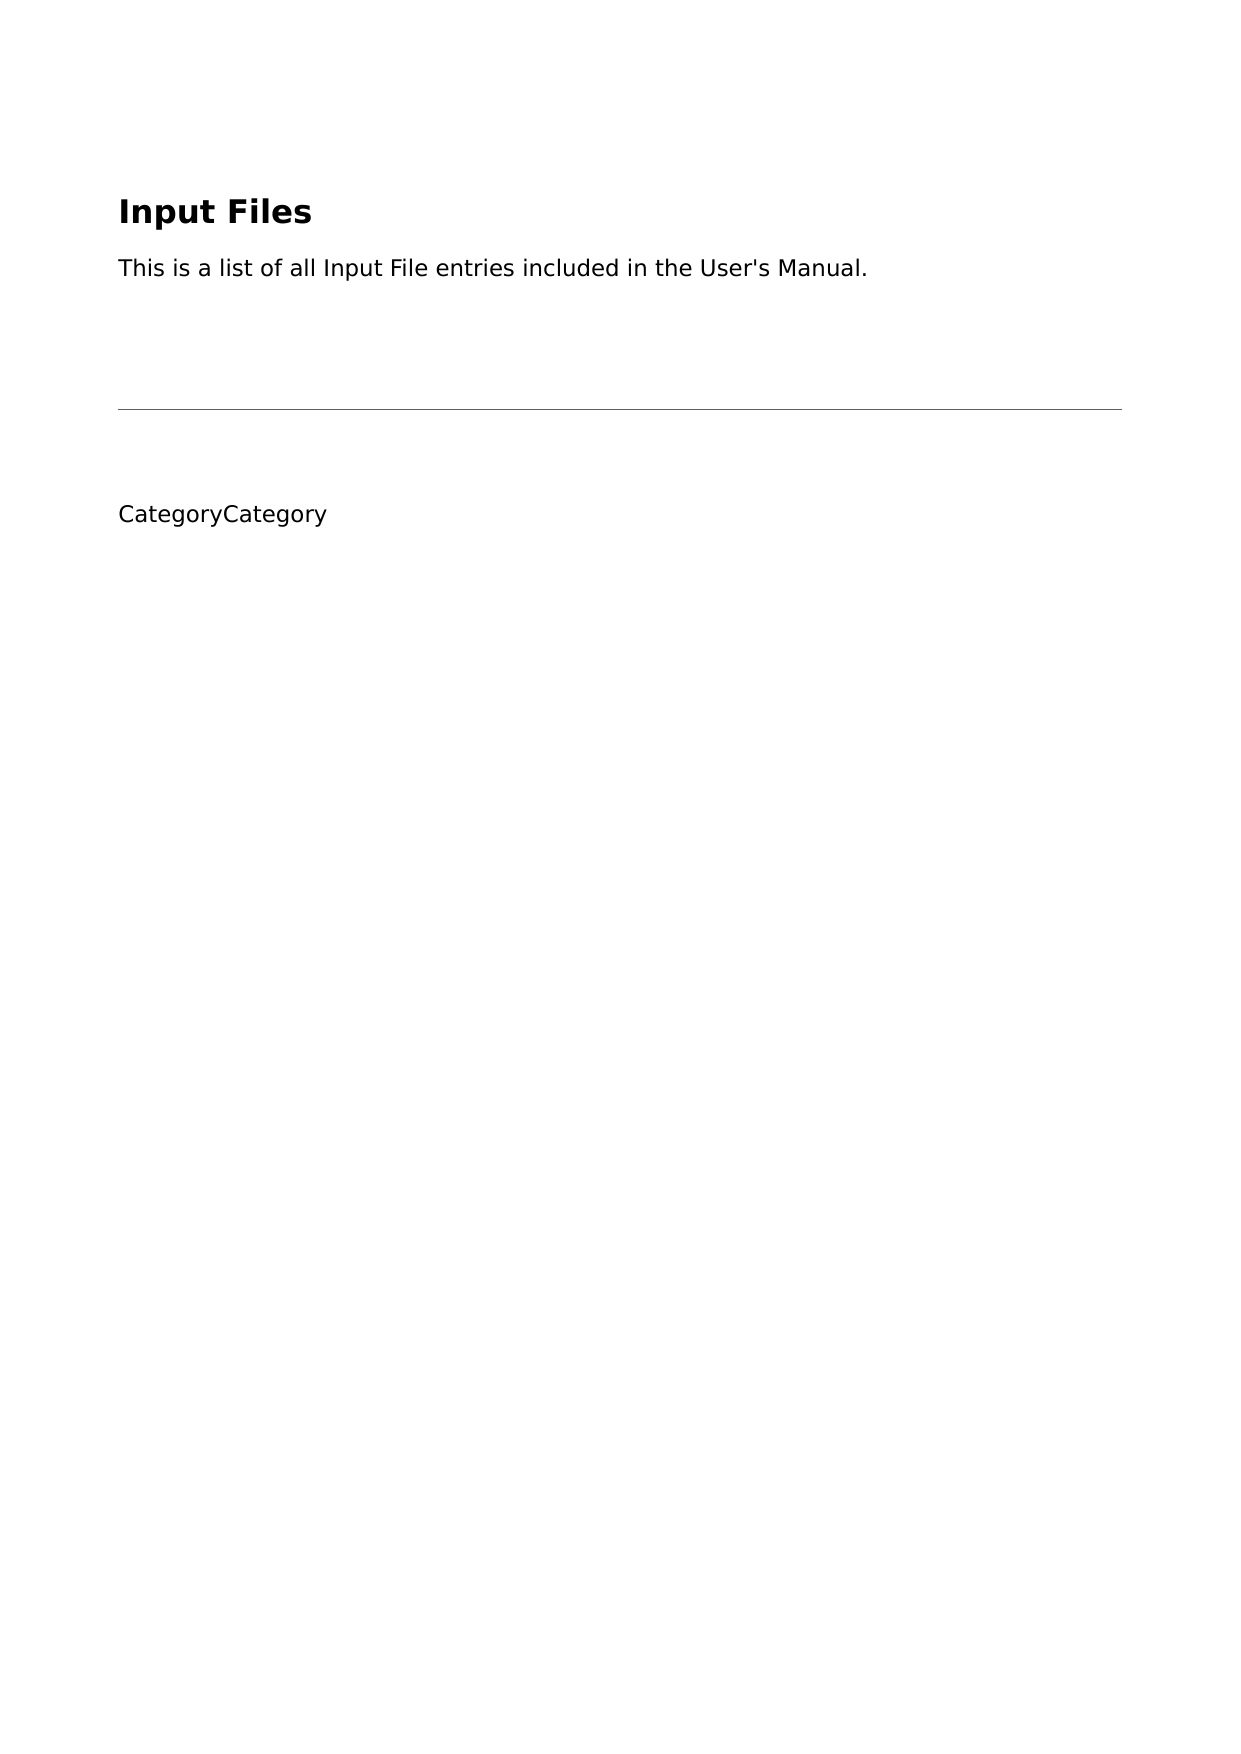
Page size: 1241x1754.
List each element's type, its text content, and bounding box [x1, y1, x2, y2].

text This is a list of all Input File entries included in the User's Manual. [118, 255, 1122, 282]
text CategoryCategory [118, 501, 1122, 528]
subtitle Input Files [118, 193, 1122, 231]
